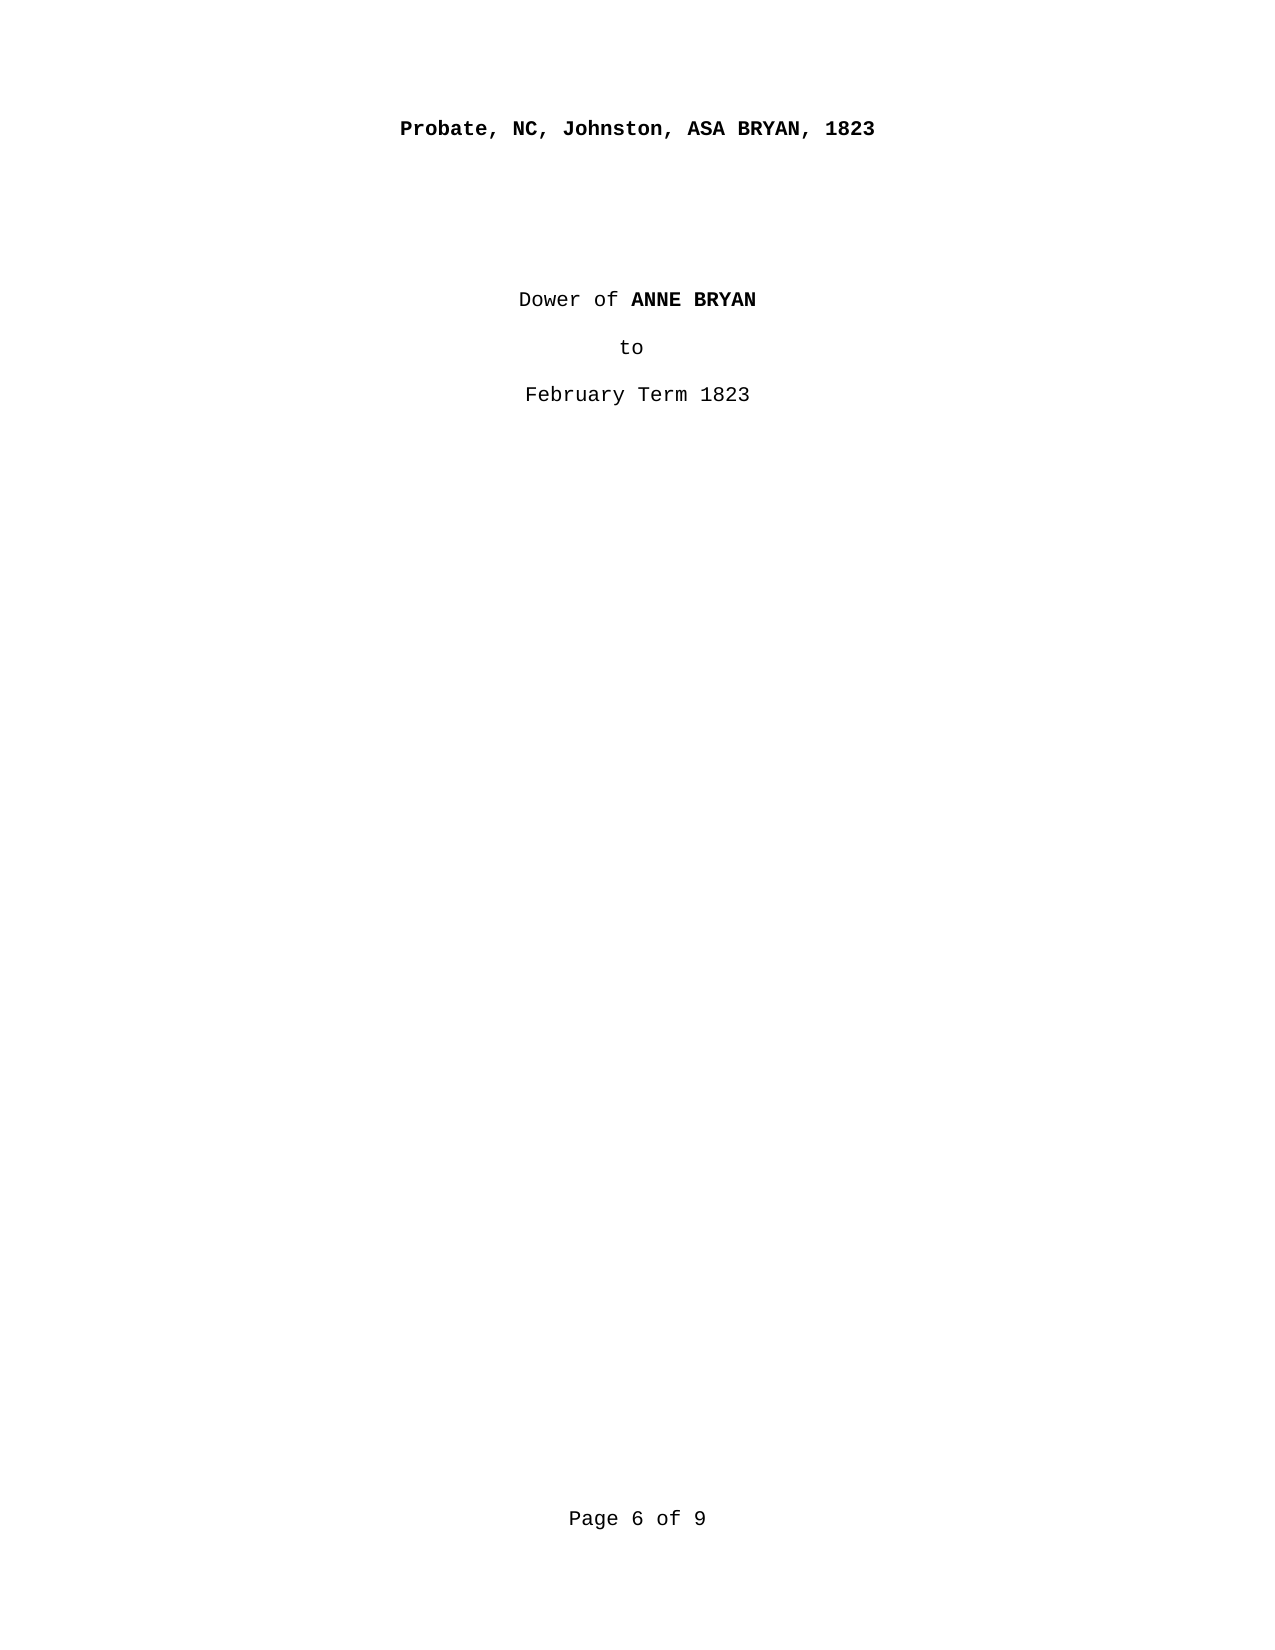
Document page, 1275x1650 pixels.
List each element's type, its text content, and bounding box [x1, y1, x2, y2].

text to [118, 337, 1157, 360]
text February Term 1823 [118, 384, 1157, 408]
text Dower of Anne Bryan [118, 289, 1157, 313]
